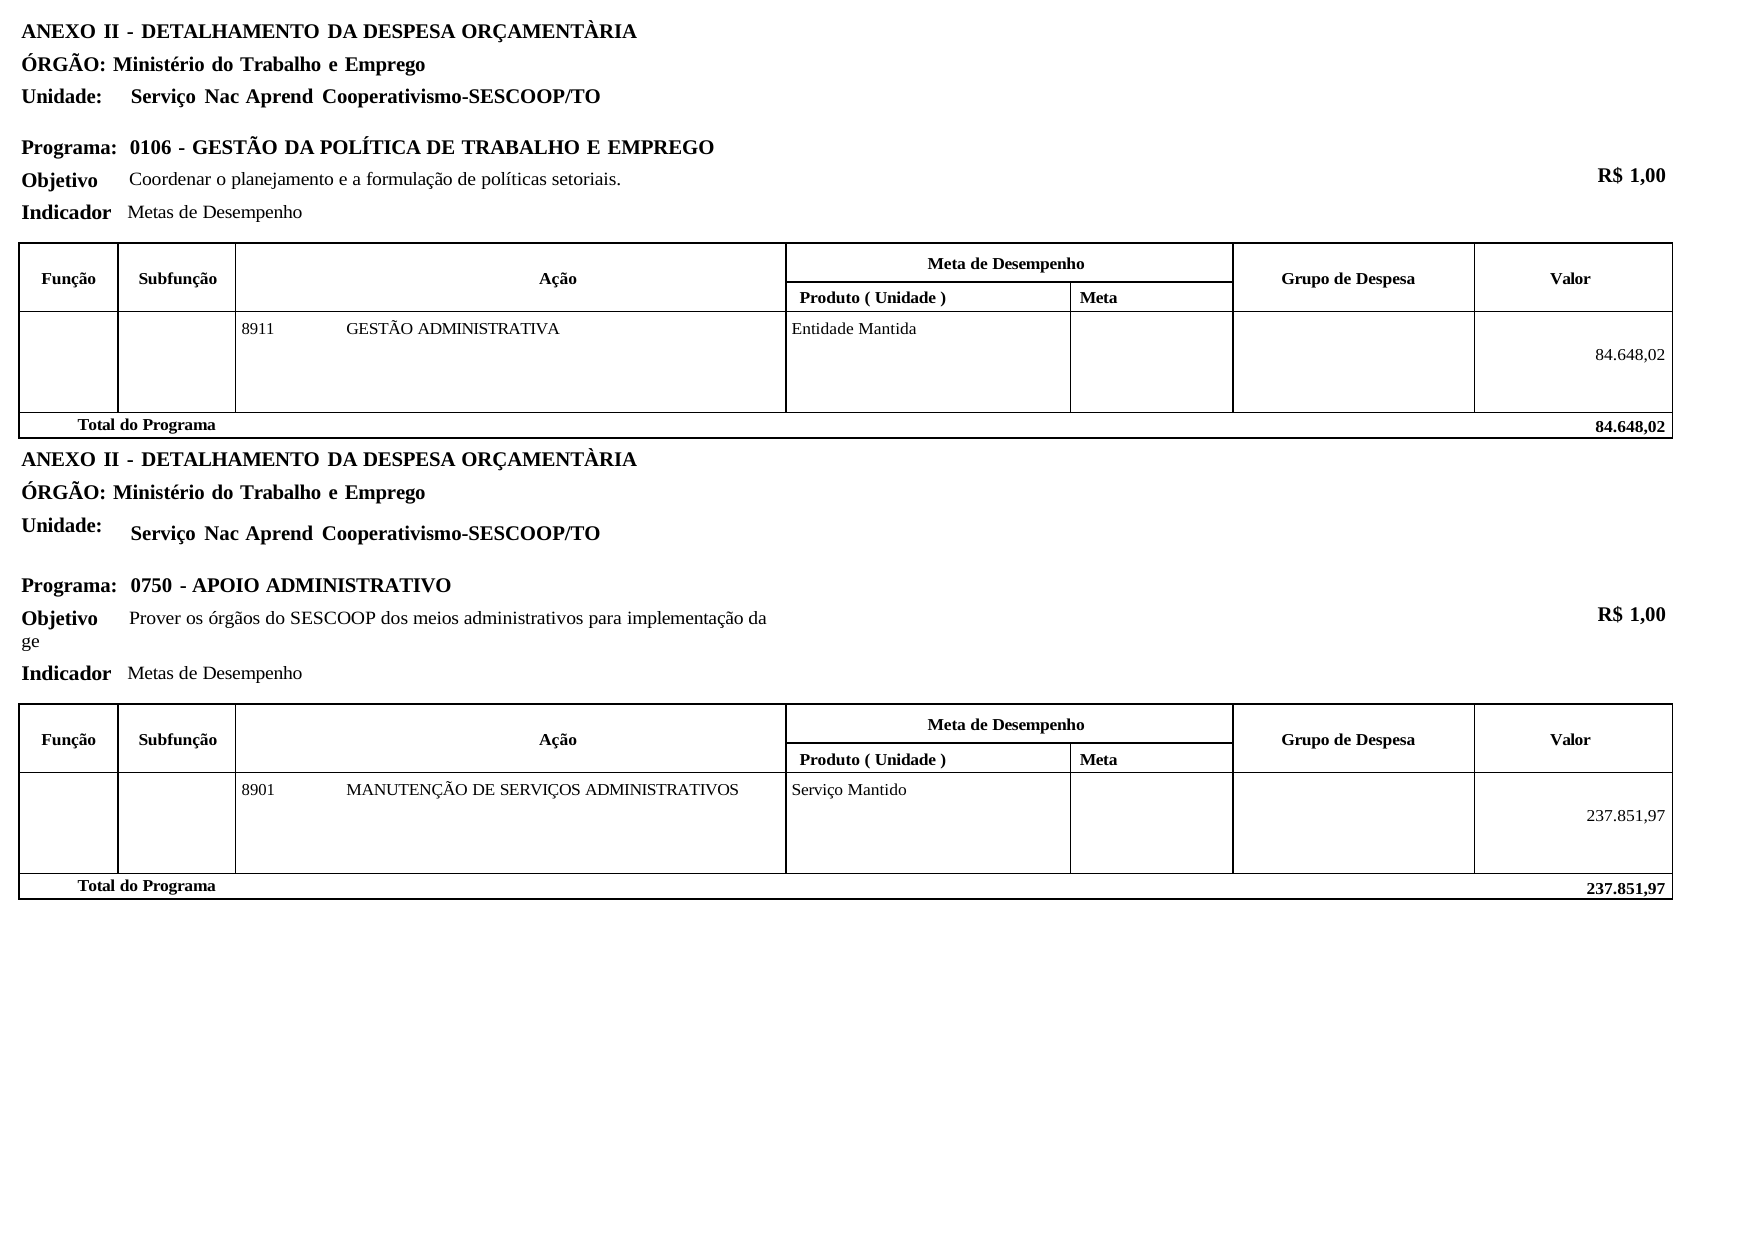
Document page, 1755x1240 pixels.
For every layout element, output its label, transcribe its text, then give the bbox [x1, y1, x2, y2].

table_cell Meta [1071, 283, 1232, 311]
text Serviço Nac Aprend Cooperativismo-SESCOOP/TO [130, 521, 1685, 545]
table_header Valor [1475, 705, 1672, 772]
table_cell Produto ( Unidade ) [787, 283, 1070, 311]
table_cell [1234, 312, 1474, 412]
table_header Valor [1475, 244, 1672, 311]
text Objetivo Coordenar o planejamento e a formulação de políticas setoriais. [21, 167, 723, 192]
table_cell Produto ( Unidade ) [787, 744, 1070, 772]
text Objetivo Prover os órgãos do SESCOOP dos meios administrativos para implementação da ge [21, 606, 786, 653]
table_cell Entidade Mantida [787, 312, 1070, 412]
text Unidade: [21, 512, 105, 537]
table_header Grupo de Despesa [1234, 705, 1474, 772]
text Indicador Metas de Desempenho [21, 661, 786, 685]
text R$ 1,00 [1597, 163, 1685, 187]
table_header Subfunção [119, 244, 235, 311]
text R$ 1,00 [1597, 602, 1685, 626]
table_cell [1071, 773, 1232, 873]
table_cell 237.851,97 [1475, 773, 1672, 873]
text Programa: 0750 - APOIO ADMINISTRATIVO [21, 573, 786, 597]
table_cell 84.648,02 [1475, 312, 1672, 412]
table_cell [20, 312, 117, 412]
table_header Ação [236, 705, 785, 772]
table_header Meta de Desempenho [787, 244, 1232, 281]
table_cell Serviço Mantido [787, 773, 1070, 873]
table_header Grupo de Despesa [1234, 244, 1474, 311]
table_header Ação [236, 244, 785, 311]
table_cell 8911 GESTÃO ADMINISTRATIVA [236, 312, 785, 412]
table_cell [119, 312, 235, 412]
table_cell Meta [1071, 744, 1232, 772]
table_cell [20, 773, 117, 873]
table_header Subfunção [119, 705, 235, 772]
table_cell [1071, 312, 1232, 412]
table_header Função [20, 705, 117, 772]
table_cell [119, 773, 235, 873]
table_cell [1234, 773, 1474, 873]
text Programa: 0106 - GESTÃO DA POLÍTICA DE TRABALHO E EMPREGO [21, 135, 723, 159]
text ANEXO II - DETALHAMENTO DA DESPESA ORÇAMENTÀRIA [21, 447, 1685, 471]
table_cell Total do Programa 237.851,97 [20, 874, 1672, 898]
table_cell 8901 MANUTENÇÃO DE SERVIÇOS ADMINISTRATIVOS [236, 773, 785, 873]
text Indicador Metas de Desempenho [21, 200, 723, 224]
table_header Meta de Desempenho [787, 705, 1232, 742]
table_cell Total do Programa 84.648,02 [20, 413, 1672, 437]
text ÓRGÃO: Ministério do Trabalho e Emprego [21, 480, 1685, 504]
table_header Função [20, 244, 117, 311]
